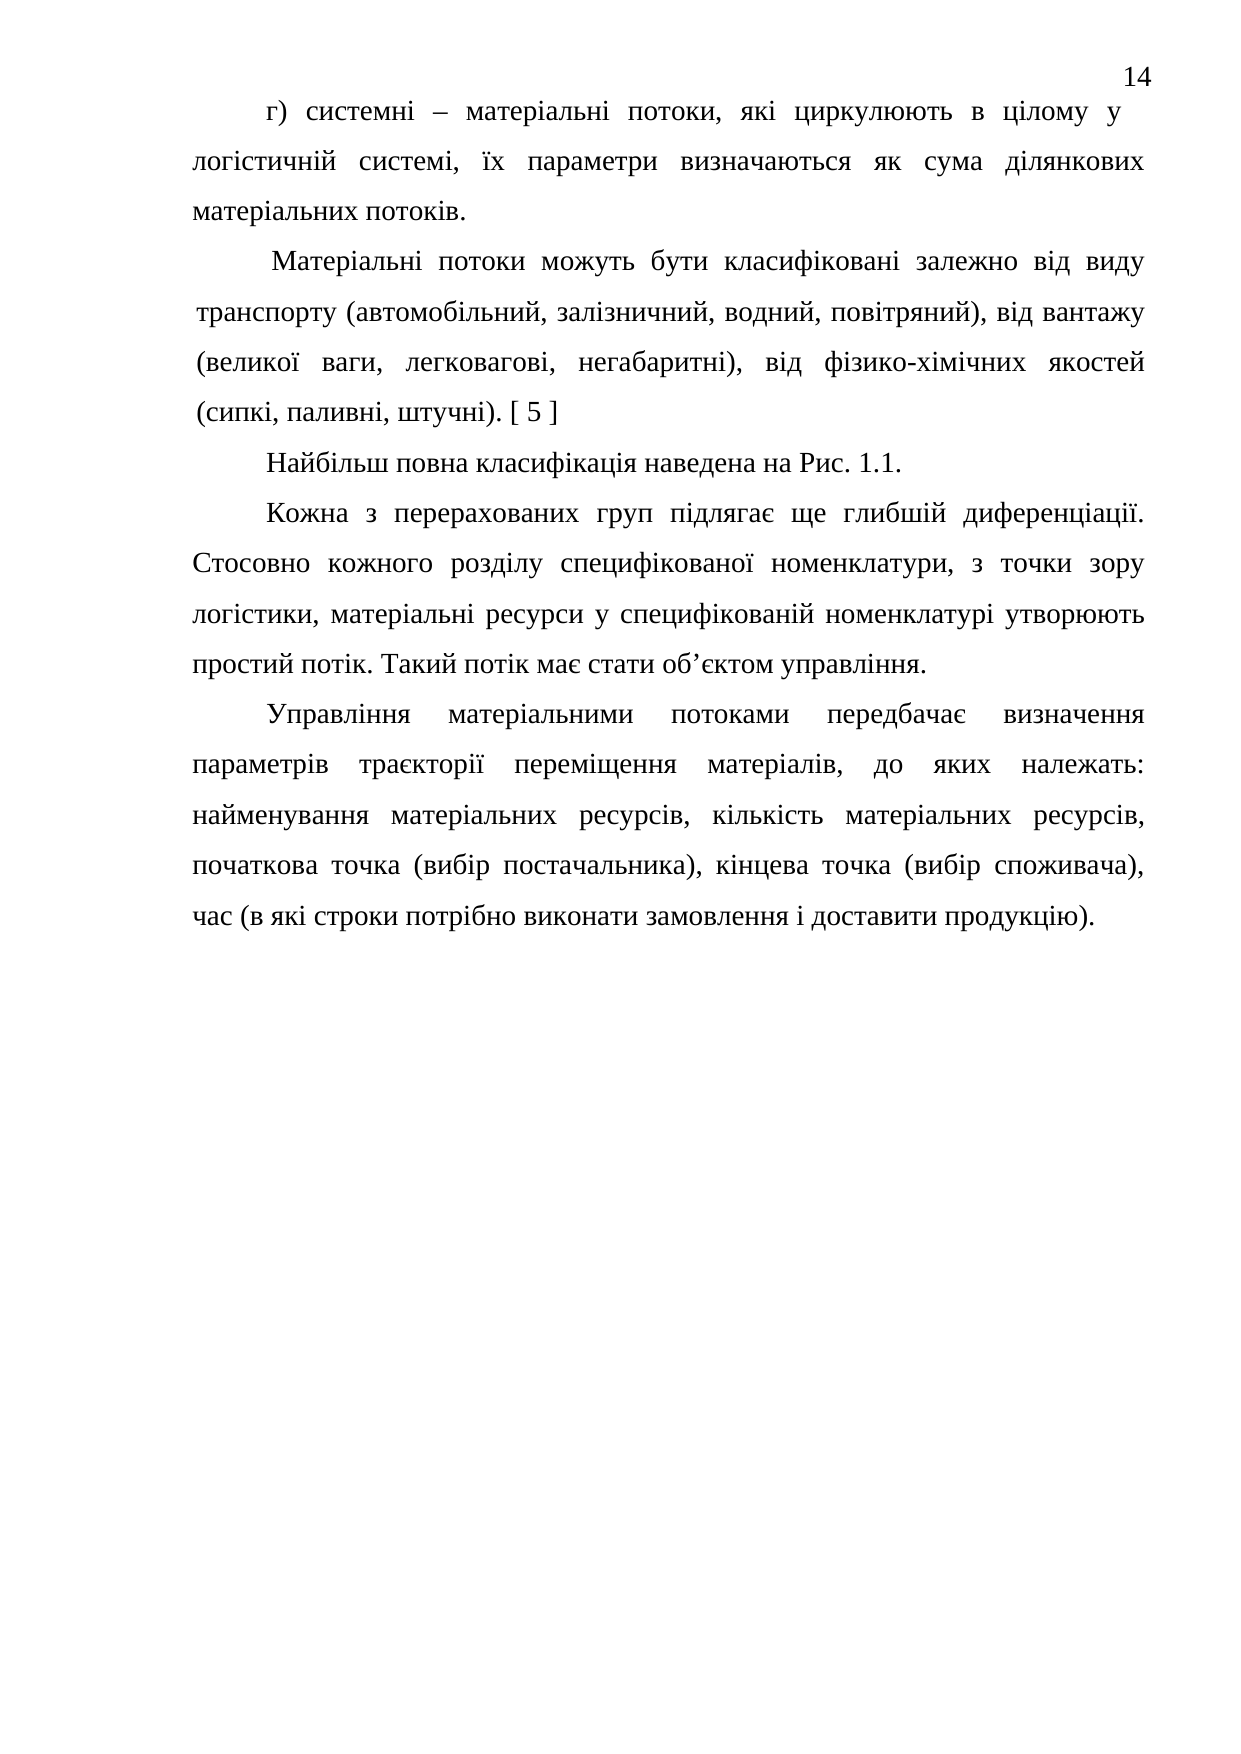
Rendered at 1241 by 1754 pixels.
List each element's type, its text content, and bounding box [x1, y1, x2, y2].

text Найбільш повна класифікація наведена на Рис. 1.1. [192, 445, 1146, 478]
text г) системні – матеріальні потоки, які циркулюють в цілому у логістичній системі, їх параметри визначаються як сума ділянкових матеріальних потоків. [192, 93, 1146, 227]
text Управління матеріальними потоками передбачає визначення параметрів траєкторії переміщення матеріалів, до яких належать: найменування матеріальних ресурсів, кількість матеріальних ресурсів, початкова точка (вибір постачальника), кінцева точка (вибір споживача), час (в які строки потрібно виконати замовлення і доставити продукцію). [192, 696, 1146, 931]
text Кожна з перерахованих груп підлягає ще глибшій диференціації. Стосовно кожного розділу специфікованої номенклатури, з точки зору логістики, матеріальні ресурси у специфікованій номенклатурі утворюють простий потік. Такий потік має стати об’єктом управління. [192, 495, 1146, 679]
text Матеріальні потоки можуть бути класифіковані залежно від виду транспорту (автомобільний, залізничний, водний, повітряний), від вантажу (великої ваги, легковагові, негабаритні), від фізико-хімічних якостей (сипкі, паливні, штучні). [ 5 ] [196, 243, 1146, 428]
